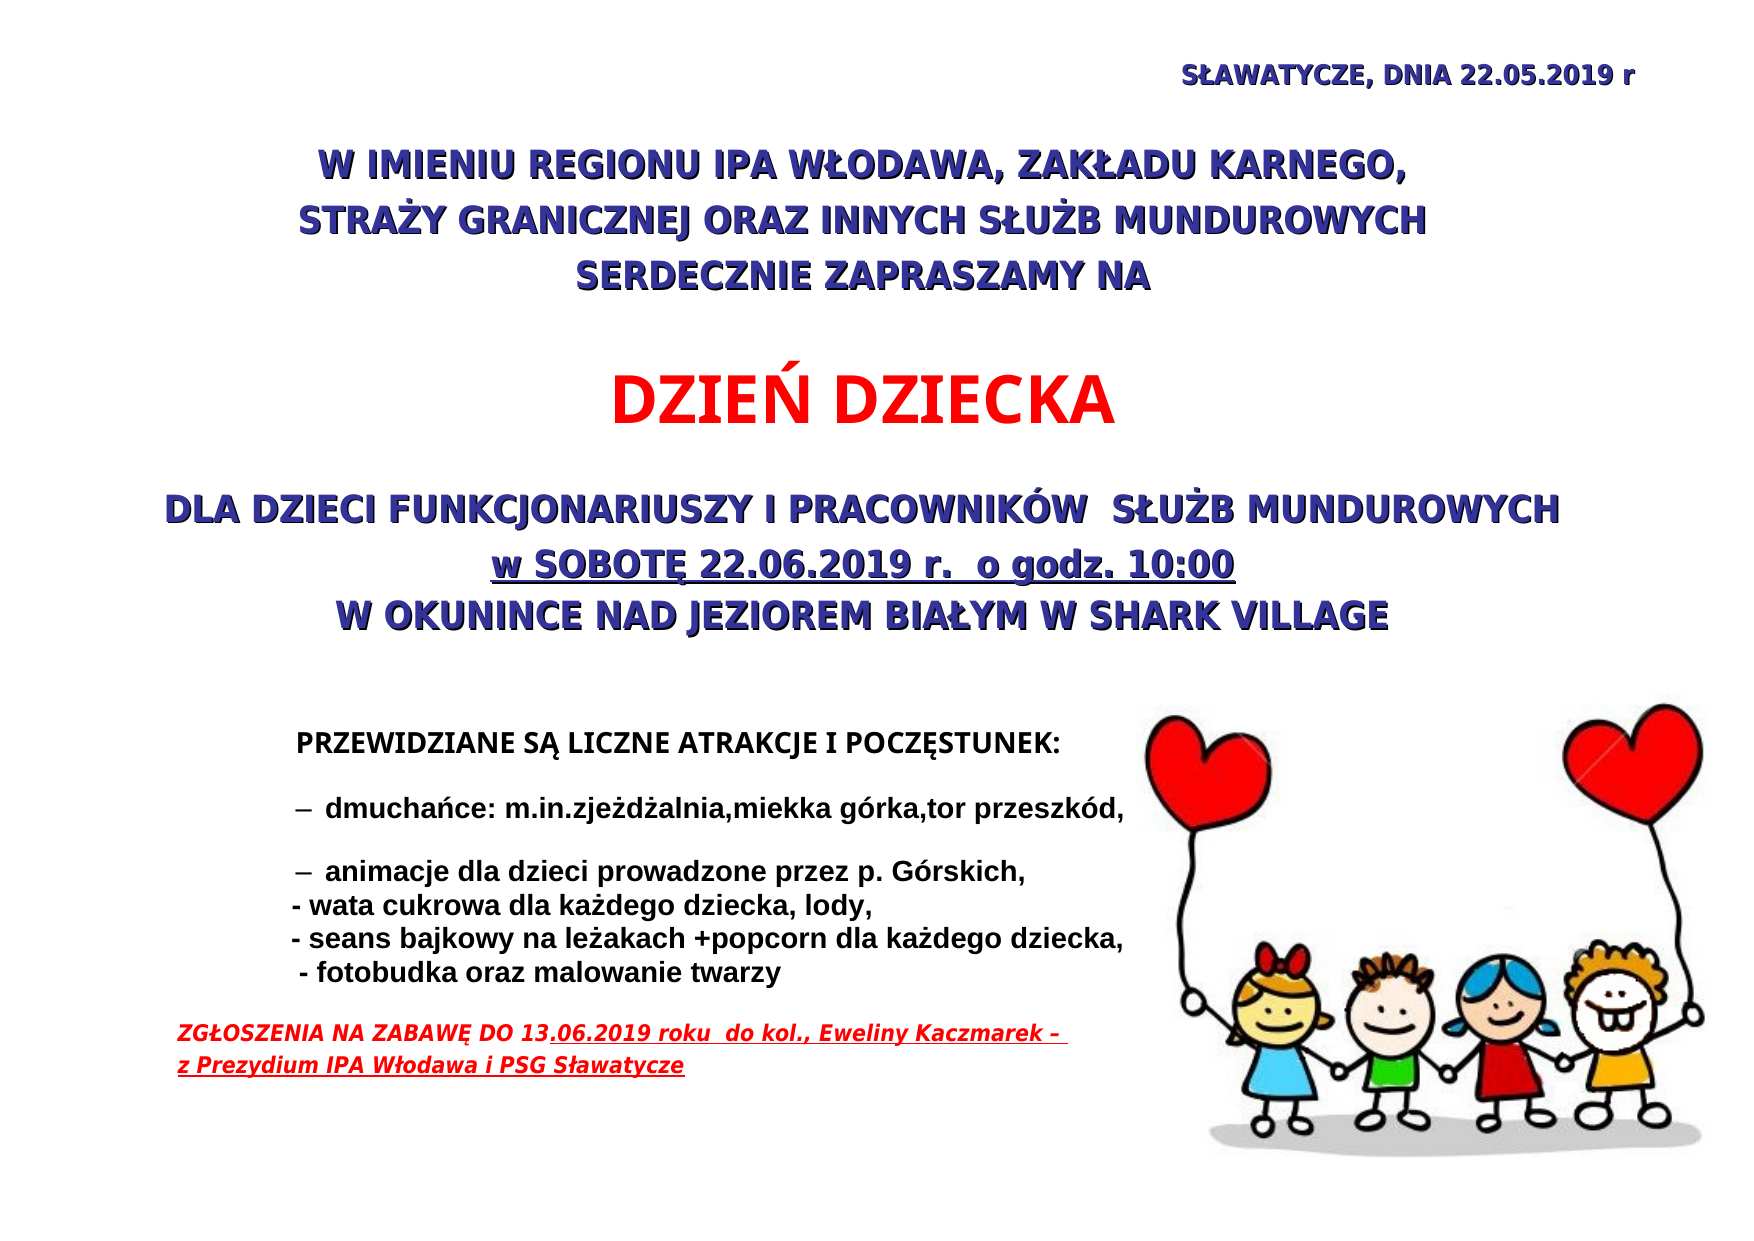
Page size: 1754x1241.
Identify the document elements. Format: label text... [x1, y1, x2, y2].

text SERDECZNIE ZAPRASZAMY NA [59, 253, 1665, 309]
text - fotobudka oraz malowanie twarzy [177, 955, 1135, 988]
text W OKUNINCE NAD JEZIOREM BIAŁYM W SHARK VILLAGE [59, 594, 1665, 649]
text w SOBOTĘ 22.06.2019 r. o godz. 10:00 [59, 542, 1665, 594]
text - wata cukrowa dla każdego dziecka, lody, [177, 888, 1135, 921]
list dmuchańce: m.in.zjeżdżalnia,miekka górka,tor przeszkód, [295, 791, 1135, 825]
text W IMIENIU REGIONU IPA WŁODAWA, ZAKŁADU KARNEGO, STRAŻY GRANICZNEJ ORAZ INNYCH SŁUŻB MUNDUROWYCH [59, 143, 1665, 253]
text z Prezydium IPA Włodawa i PSG Sławatycze [177, 1052, 1135, 1085]
list animacje dla dzieci prowadzone przez p. Górskich, [295, 854, 1135, 888]
text DLA DZIECI FUNKCJONARIUSZY I PRACOWNIKÓW SŁUŻB MUNDUROWYCH [59, 487, 1665, 542]
text PRZEWIDZIANE SĄ LICZNE ATRAKCJE I POCZĘSTUNEK: [295, 722, 1135, 762]
picture [1135, 682, 1730, 1173]
text - seans bajkowy na leżakach +popcorn dla każdego dziecka, [177, 921, 1135, 955]
text SŁAWATYCZE, DNIA 22.05.2019 r [59, 59, 1665, 99]
text DZIEŃ DZIECKA [59, 353, 1665, 443]
text ZGŁOSZENIA NA ZABAWĘ DO 13.06.2019 roku do kol., Eweliny Kaczmarek – [118, 1020, 1135, 1052]
